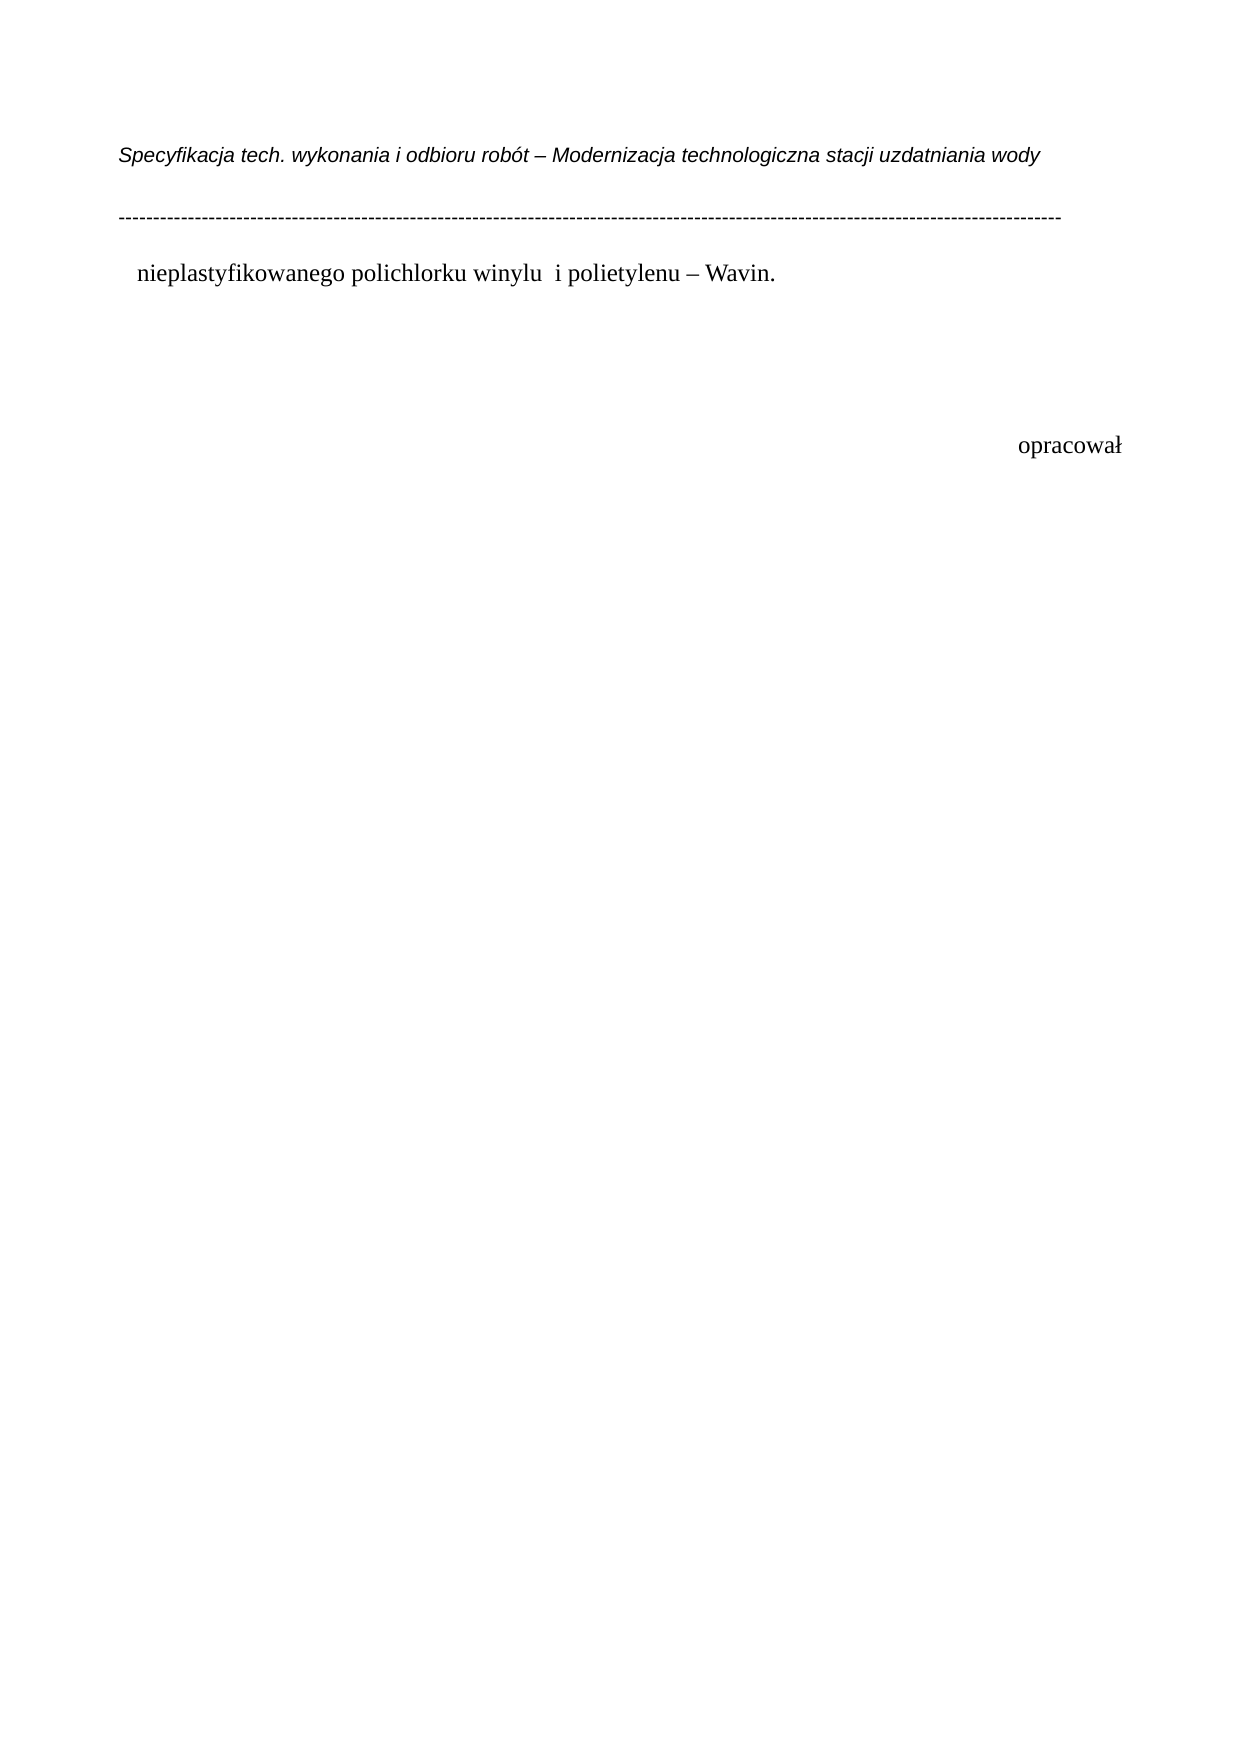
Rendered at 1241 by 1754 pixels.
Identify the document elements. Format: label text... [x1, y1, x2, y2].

text opracował [118, 431, 1122, 459]
text nieplastyfikowanego polichlorku winylu i polietylenu – Wavin. [118, 258, 1122, 287]
